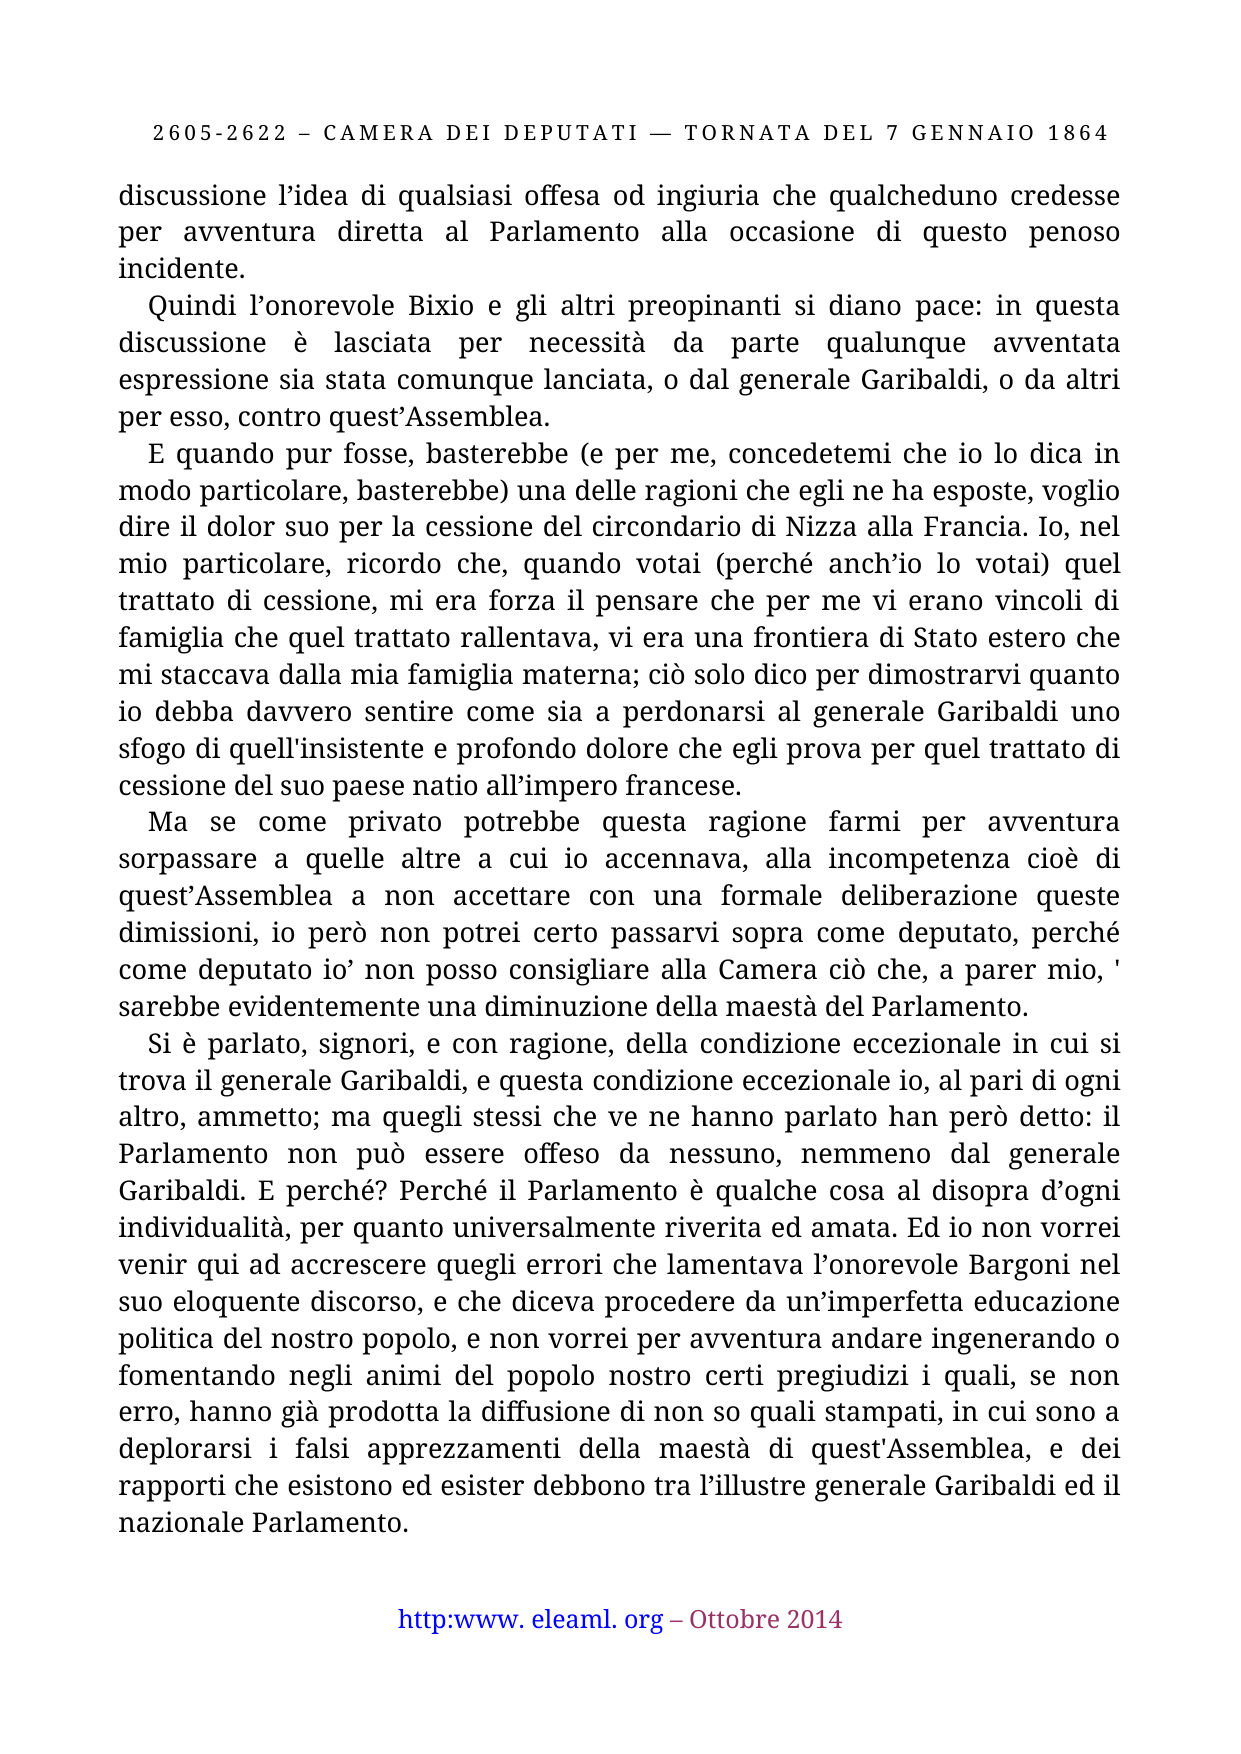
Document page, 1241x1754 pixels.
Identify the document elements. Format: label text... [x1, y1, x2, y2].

text Si è parlato, signori, e con ragione, della condizione eccezionale in cui si trova il generale Garibaldi, e questa condizione eccezionale io, al pari di ogni altro, ammetto; ma quegli stessi che ve ne hanno parlato han però detto: il Parlamento non può essere offeso da nessuno, nemmeno dal generale Garibaldi. E perché? Perché il Parlamento è qualche cosa al disopra d’ogni individualità, per quanto universalmente riverita ed amata. Ed io non vorrei venir qui ad accrescere quegli errori che lamentava l’onorevole Bargoni nel suo eloquente discorso, e che diceva procedere da un’imperfetta educazione politica del nostro popolo, e non vorrei per avventura andare ingenerando o fomentando negli animi del popolo nostro certi pregiudizi i quali, se non erro, hanno già prodotta la diffusione di non so quali stampati, in cui sono a deplorarsi i falsi apprezzamenti della maestà di quest'Assemblea, e dei rapporti che esistono ed esister debbono tra l’illustre generale Garibaldi ed il nazionale Parlamento. [118, 1024, 1122, 1540]
text discussione l’idea di qualsiasi offesa od ingiuria che qualcheduno credesse per avventura diretta al Parlamento alla occasione di questo penoso incidente. [118, 176, 1122, 287]
text Ma se come privato potrebbe questa ragione farmi per avventura sorpassare a quelle altre a cui io accennava, alla incompetenza cioè di quest’Assemblea a non accettare con una formale deliberazione queste dimissioni, io però non potrei certo passarvi sopra come deputato, perché come deputato io’ non posso consigliare alla Camera ciò che, a parer mio, ' sarebbe evidentemente una diminuzione della maestà del Parlamento. [118, 803, 1122, 1024]
text Quindi l’onorevole Bixio e gli altri preopinanti si diano pace: in questa discussione è lasciata per necessità da parte qualunque avventata espressione sia stata comunque lanciata, o dal generale Garibaldi, o da altri per esso, contro quest’Assemblea. [118, 287, 1122, 434]
text E quando pur fosse, basterebbe (e per me, concedetemi che io lo dica in modo particolare, basterebbe) una delle ragioni che egli ne ha esposte, voglio dire il dolor suo per la cessione del circondario di Nizza alla Francia. Io, nel mio particolare, ricordo che, quando votai (perché anch’io lo votai) quel trattato di cessione, mi era forza il pensare che per me vi erano vincoli di famiglia che quel trattato rallentava, vi era una frontiera di Stato estero che mi staccava dalla mia famiglia materna; ciò solo dico per dimostrarvi quanto io debba davvero sentire come sia a perdonarsi al generale Garibaldi uno sfogo di quell'insistente e profondo dolore che egli prova per quel trattato di cessione del suo paese natio all’impero francese. [118, 434, 1122, 803]
